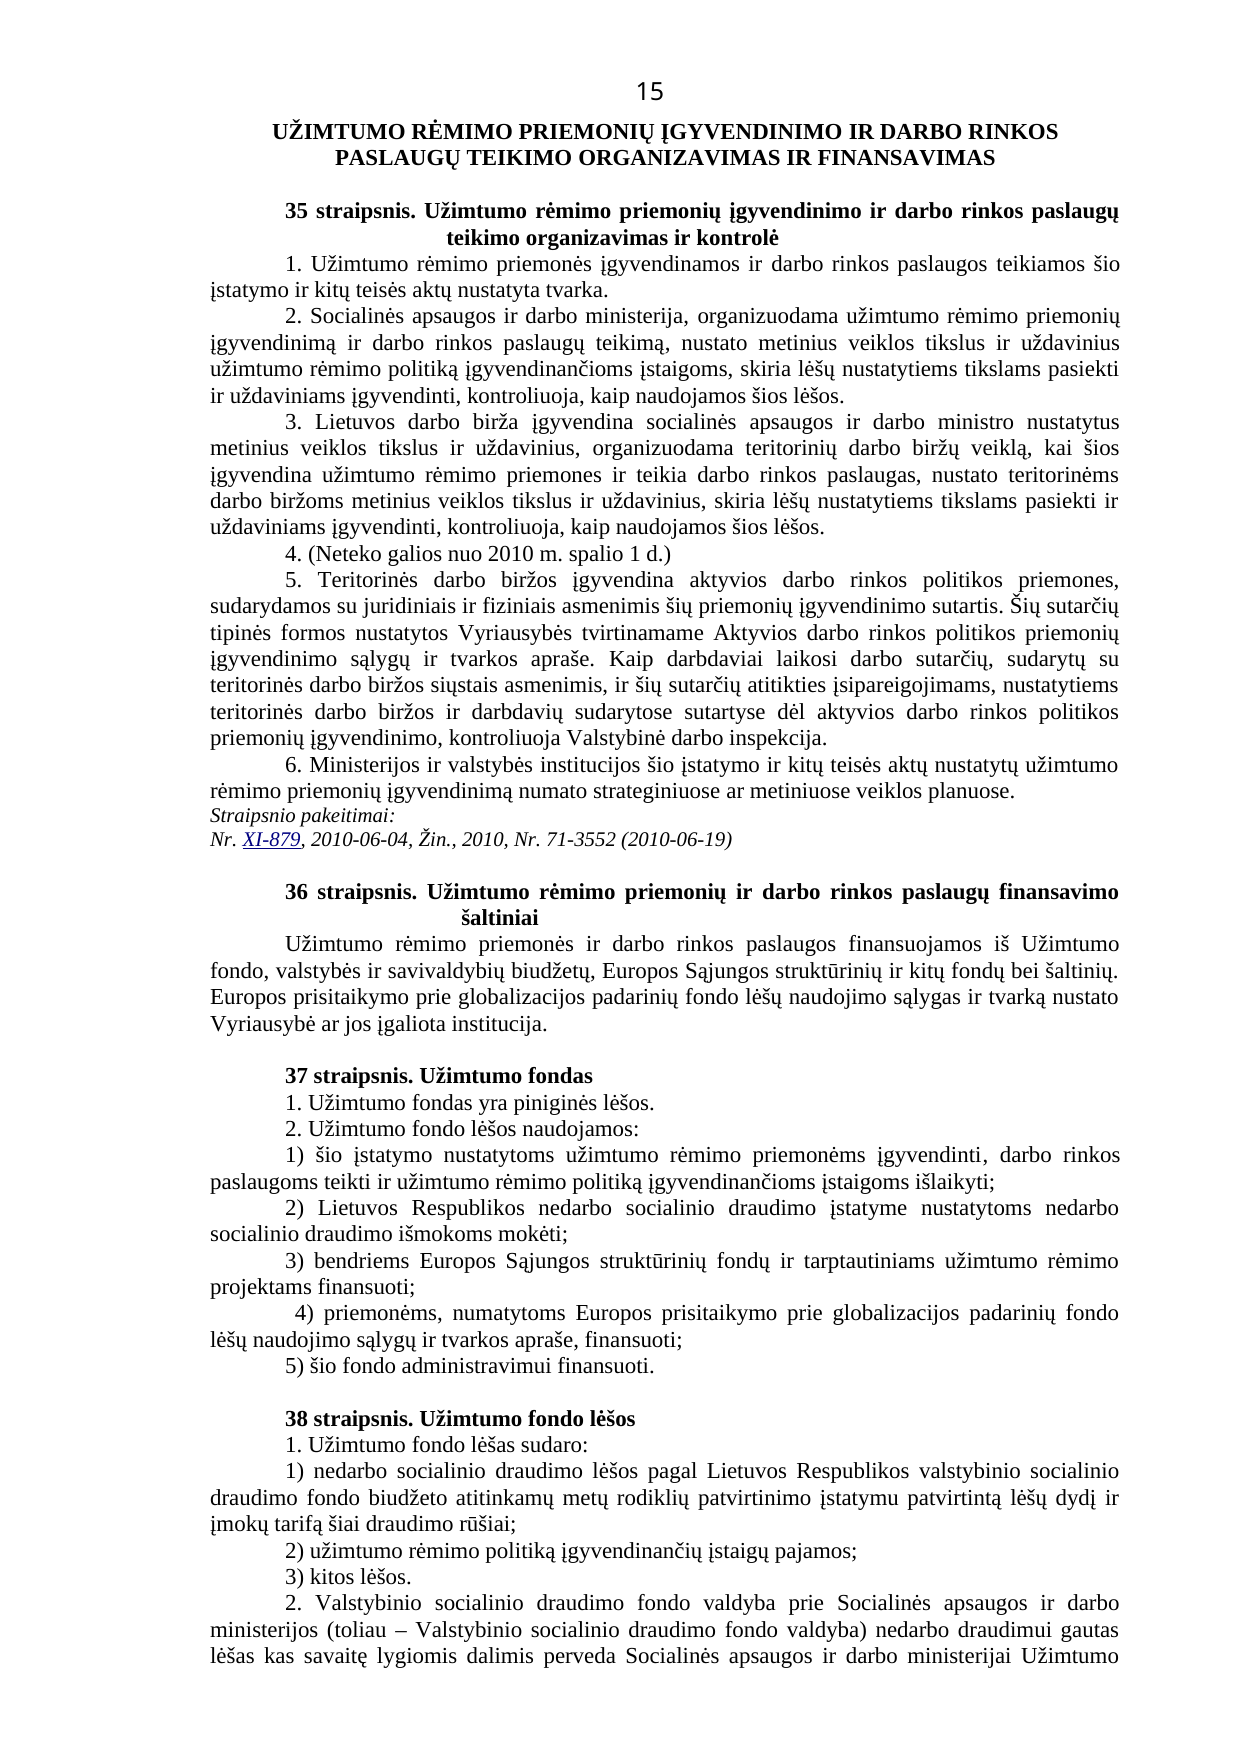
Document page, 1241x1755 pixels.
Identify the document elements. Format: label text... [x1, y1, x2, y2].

text 1. Užimtumo fondo lėšas sudaro: [210, 1431, 1120, 1458]
text 38 straipsnis. Užimtumo fondo lėšos [210, 1405, 1120, 1431]
text UŽIMTUMO RĖMIMO PRIEMONIŲ ĮGYVENDINIMO ir darbo rinkos paslaugų teikimo ORGANIZAVIMAS IR FINANSAVIMAS [210, 118, 1120, 171]
text 35 straipsnis. Užimtumo rėmimo priemonių įgyvendinimo ir darbo rinkos paslaugų teikimo organizavimas ir kontrolė [285, 197, 1120, 250]
text 3. Lietuvos darbo birža įgyvendina socialinės apsaugos ir darbo ministro nustatytus metinius veiklos tikslus ir uždavinius, organizuodama teritorinių darbo biržų veiklą, kai šios įgyvendina užimtumo rėmimo priemones ir teikia darbo rinkos paslaugas, nustato teritorinėms darbo biržoms metinius veiklos tikslus ir uždavinius, skiria lėšų nustatytiems tikslams pasiekti ir uždaviniams įgyvendinti, kontroliuoja, kaip naudojamos šios lėšos. [210, 408, 1120, 540]
text Straipsnio pakeitimai: [210, 803, 1120, 827]
text 36 straipsnis. Užimtumo rėmimo priemonių ir darbo rinkos paslaugų finansavimo šaltiniai [285, 878, 1120, 931]
text 4. (Neteko galios nuo 2010 m. spalio 1 d.) [210, 540, 1120, 566]
text 2) Lietuvos Respublikos nedarbo socialinio draudimo įstatyme nustatytoms nedarbo socialinio draudimo išmokoms mokėti; [210, 1194, 1120, 1247]
text 5. Teritorinės darbo biržos įgyvendina aktyvios darbo rinkos politikos priemones, sudarydamos su juridiniais ir fiziniais asmenimis šių priemonių įgyvendinimo sutartis. Šių sutarčių tipinės formos nustatytos Vyriausybės tvirtinamame Aktyvios darbo rinkos politikos priemonių įgyvendinimo sąlygų ir tvarkos apraše. Kaip darbdaviai laikosi darbo sutarčių, sudarytų su teritorinės darbo biržos siųstais asmenimis, ir šių sutarčių atitikties įsipareigojimams, nustatytiems teritorinės darbo biržos ir darbdavių sudarytose sutartyse dėl aktyvios darbo rinkos politikos priemonių įgyvendinimo, kontroliuoja Valstybinė darbo inspekcija. [210, 566, 1120, 751]
text 2. Užimtumo fondo lėšos naudojamos: [210, 1115, 1120, 1141]
text 2. Socialinės apsaugos ir darbo ministerija, organizuodama užimtumo rėmimo priemonių įgyvendinimą ir darbo rinkos paslaugų teikimą, nustato metinius veiklos tikslus ir uždavinius užimtumo rėmimo politiką įgyvendinančioms įstaigoms, skiria lėšų nustatytiems tikslams pasiekti ir uždaviniams įgyvendinti, kontroliuoja, kaip naudojamos šios lėšos. [210, 303, 1120, 408]
text Užimtumo rėmimo priemonės ir darbo rinkos paslaugos finansuojamos iš Užimtumo fondo, valstybės ir savivaldybių biudžetų, Europos Sąjungos struktūrinių ir kitų fondų bei šaltinių. Europos prisitaikymo prie globalizacijos padarinių fondo lėšų naudojimo sąlygas ir tvarką nustato Vyriausybė ar jos įgaliota institucija. [210, 931, 1120, 1036]
text 2) užimtumo rėmimo politiką įgyvendinančių įstaigų pajamos; [210, 1537, 1120, 1563]
text 5) šio fondo administravimui finansuoti. [210, 1352, 1120, 1378]
text 4) priemonėms, numatytoms Europos prisitaikymo prie globalizacijos padarinių fondo lėšų naudojimo sąlygų ir tvarkos apraše, finansuoti; [210, 1299, 1120, 1352]
text 2. Valstybinio socialinio draudimo fondo valdyba prie Socialinės apsaugos ir darbo ministerijos (toliau – Valstybinio socialinio draudimo fondo valdyba) nedarbo draudimui gautas lėšas kas savaitę lygiomis dalimis perveda Socialinės apsaugos ir darbo ministerijai Užimtumo [210, 1589, 1120, 1668]
text 6. Ministerijos ir valstybės institucijos šio įstatymo ir kitų teisės aktų nustatytų užimtumo rėmimo priemonių įgyvendinimą numato strateginiuose ar metiniuose veiklos planuose. [210, 751, 1120, 803]
text 3) bendriems Europos Sąjungos struktūrinių fondų ir tarptautiniams užimtumo rėmimo projektams finansuoti; [210, 1247, 1120, 1299]
text 3) kitos lėšos. [210, 1563, 1120, 1589]
text 1. Užimtumo fondas yra piniginės lėšos. [210, 1089, 1120, 1115]
text 1) šio įstatymo nustatytoms užimtumo rėmimo priemonėms įgyvendinti, darbo rinkos paslaugoms teikti ir užimtumo rėmimo politiką įgyvendinančioms įstaigoms išlaikyti; [210, 1141, 1120, 1194]
text 1. Užimtumo rėmimo priemonės įgyvendinamos ir darbo rinkos paslaugos teikiamos šio įstatymo ir kitų teisės aktų nustatyta tvarka. [210, 250, 1120, 303]
text 1) nedarbo socialinio draudimo lėšos pagal Lietuvos Respublikos valstybinio socialinio draudimo fondo biudžeto atitinkamų metų rodiklių patvirtinimo įstatymu patvirtintą lėšų dydį ir įmokų tarifą šiai draudimo rūšiai; [210, 1458, 1120, 1537]
text Nr. XI-879, 2010-06-04, Žin., 2010, Nr. 71-3552 (2010-06-19) [210, 827, 1120, 851]
text 37 straipsnis. Užimtumo fondas [210, 1062, 1120, 1089]
